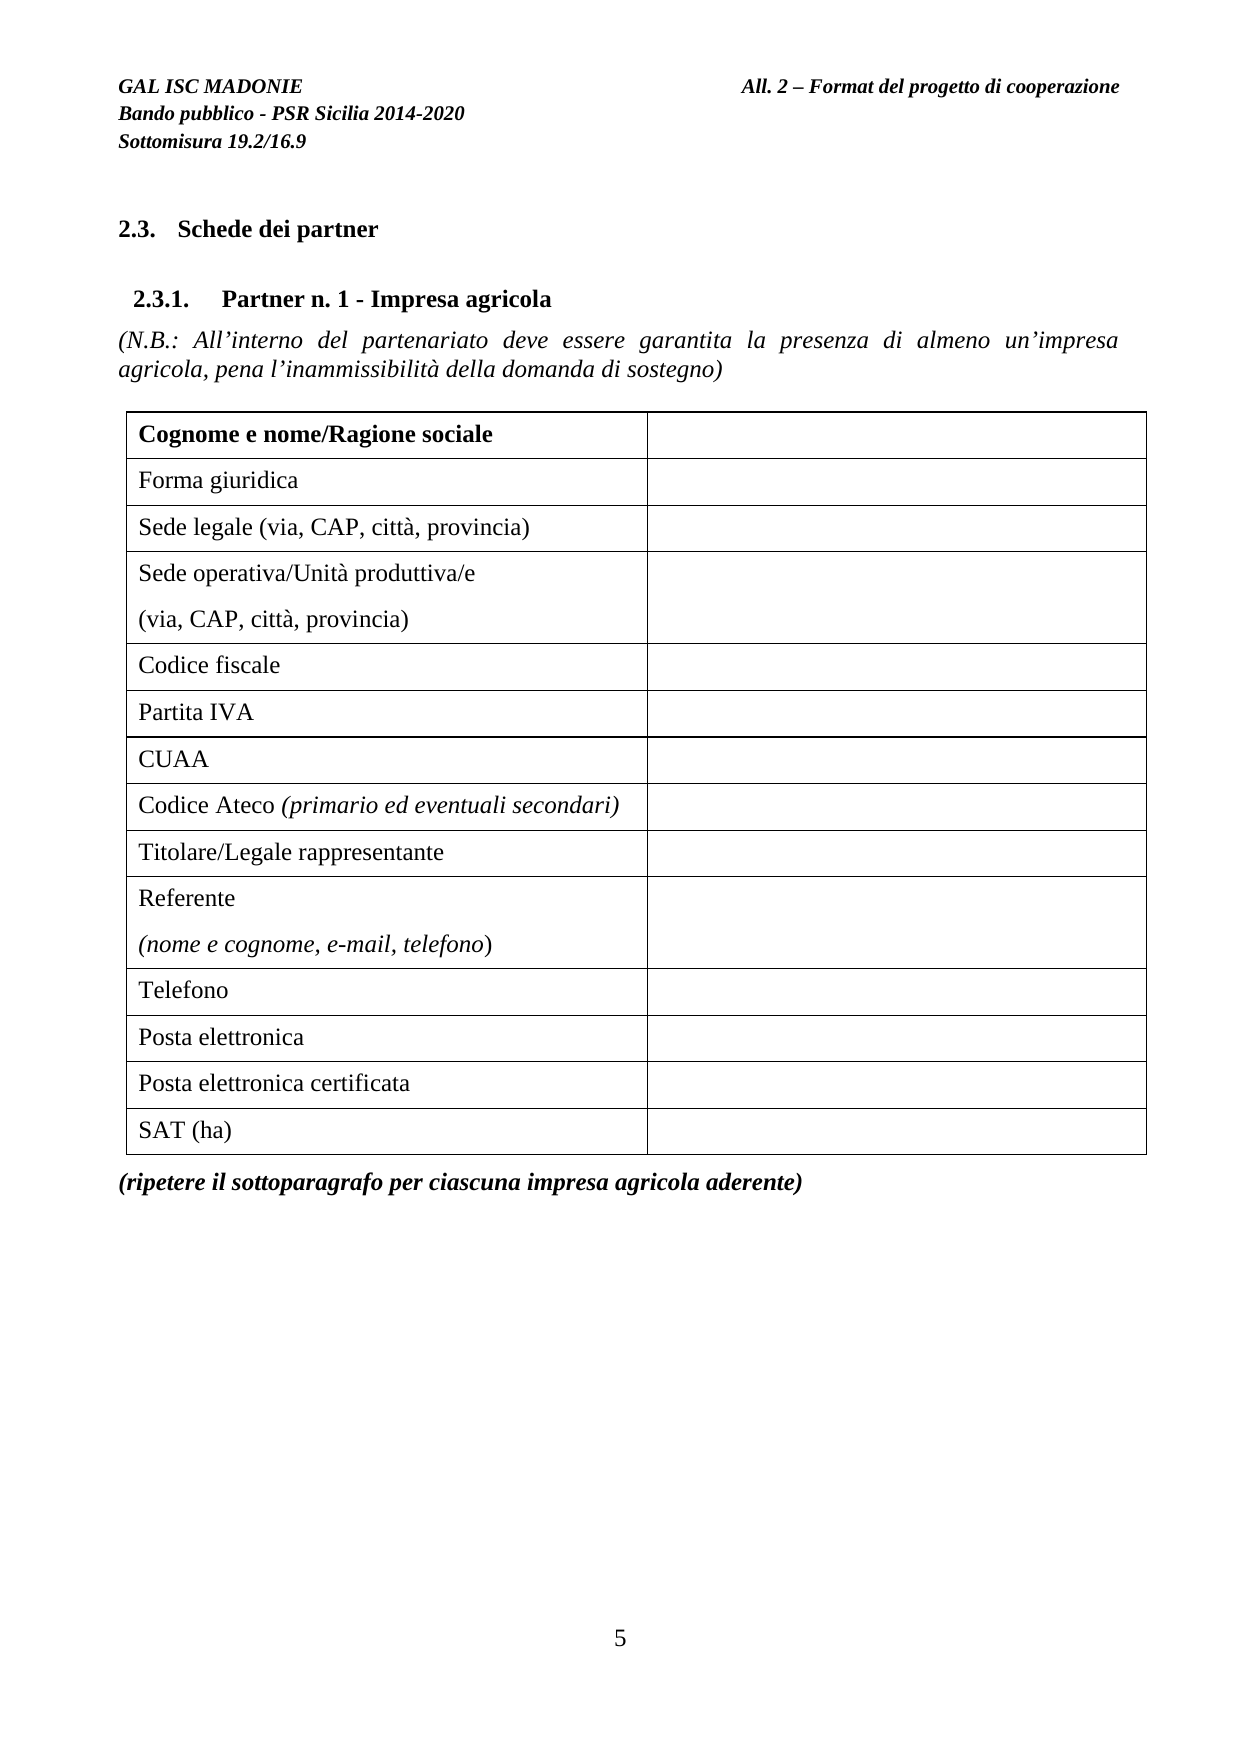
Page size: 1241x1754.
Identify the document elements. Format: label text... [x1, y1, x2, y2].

table_header Cognome e nome/Ragione sociale [127, 413, 647, 458]
table_cell Partita IVA [127, 691, 647, 736]
table_cell Forma giuridica [127, 459, 647, 504]
table_cell [648, 691, 1146, 736]
table_cell [648, 459, 1146, 504]
table_cell Codice Ateco (primario ed eventuali secondari) [127, 784, 647, 829]
table_cell Posta elettronica [127, 1016, 647, 1061]
text (ripetere il sottoparagrafo per ciascuna impresa agricola aderente) [118, 1168, 1122, 1196]
table_cell [648, 784, 1146, 829]
table_cell [648, 1062, 1146, 1108]
table_cell Posta elettronica certificata [127, 1062, 647, 1108]
table_cell SAT (ha) [127, 1109, 647, 1154]
table_cell [648, 738, 1146, 783]
table_cell Sede legale (via, CAP, città, provincia) [127, 506, 647, 551]
table_cell Telefono [127, 969, 647, 1015]
table_cell [648, 1109, 1146, 1154]
list Schede dei partner [118, 214, 1122, 243]
list Partner n. 1 - Impresa agricola [133, 284, 1122, 313]
table_cell [648, 552, 1146, 643]
table_cell [648, 831, 1146, 876]
table_cell [648, 969, 1146, 1015]
text (N.B.: All’interno del partenariato deve essere garantita la presenza di almeno un’impresa agricola, pena l’inammissibilità della domanda di sostegno) [118, 326, 1122, 383]
table_cell Titolare/Legale rappresentante [127, 831, 647, 876]
table_cell Codice fiscale [127, 644, 647, 690]
table_cell [648, 1016, 1146, 1061]
table_cell [648, 877, 1146, 968]
table_cell [648, 506, 1146, 551]
table_cell Referente (nome e cognome, e-mail, telefono) [127, 877, 647, 968]
table_cell [648, 644, 1146, 690]
table_cell Sede operativa/Unità produttiva/e (via, CAP, città, provincia) [127, 552, 647, 643]
table_cell CUAA [127, 738, 647, 783]
table_header [648, 413, 1146, 458]
